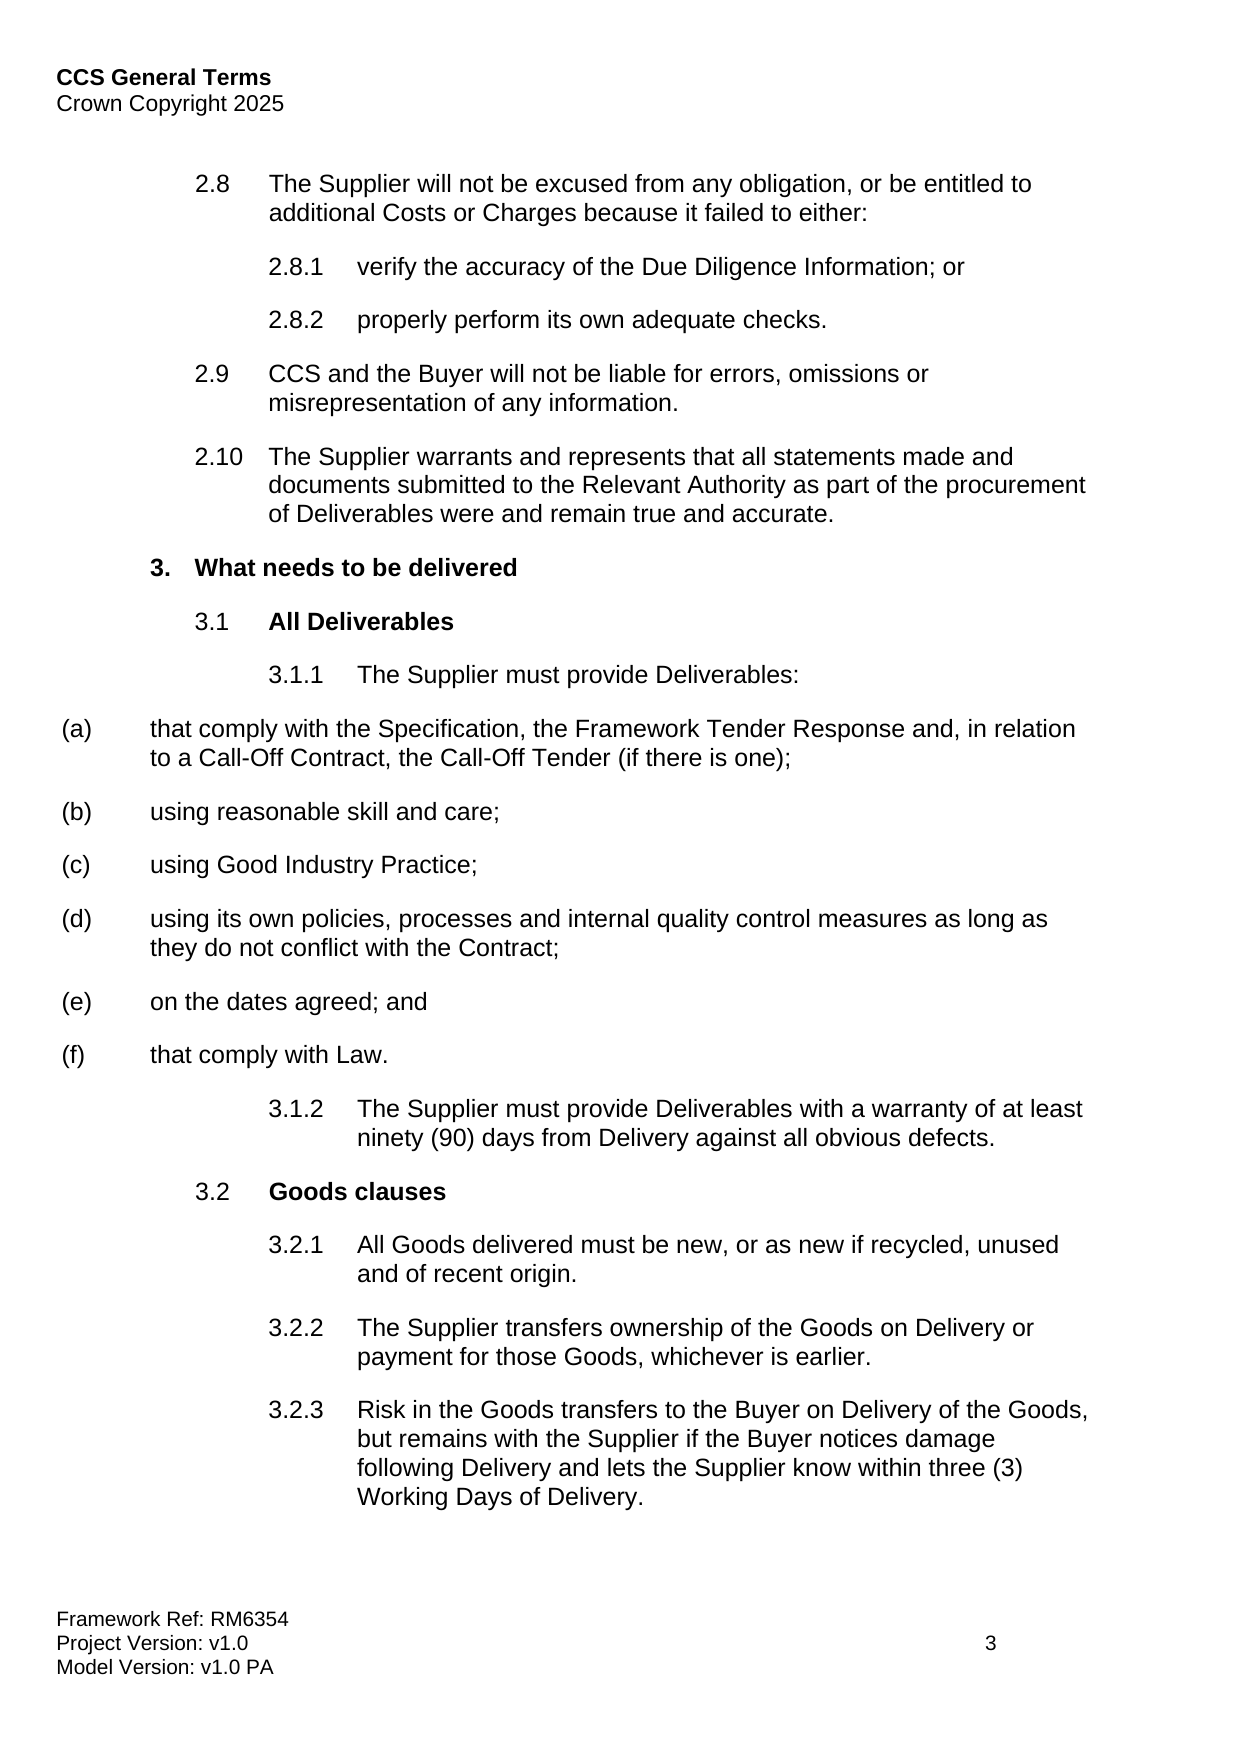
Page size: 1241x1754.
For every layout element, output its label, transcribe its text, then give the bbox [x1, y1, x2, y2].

list using its own policies, processes and internal quality control measures as long as they do not conflict with the Contract; [61, 904, 1090, 962]
list properly perform its own adequate checks. [268, 306, 1090, 334]
list Goods clauses [195, 1177, 1090, 1206]
list The Supplier will not be excused from any obligation, or be entitled to additional Costs or Charges because it failed to either: [195, 169, 1090, 227]
list that comply with the Specification, the Framework Tender Response and, in relation to a Call-Off Contract, the Call-Off Tender (if there is one); [61, 714, 1090, 772]
list All Deliverables [194, 607, 1090, 636]
list that comply with Law. [61, 1041, 1090, 1069]
list Risk in the Goods transfers to the Buyer on Delivery of the Goods, but remains with the Supplier if the Buyer notices damage following Delivery and lets the Supplier know within three (3) Working Days of Delivery. [268, 1396, 1090, 1511]
list CCS and the Buyer will not be liable for errors, omissions or misrepresentation of any information. [194, 359, 1090, 417]
list What needs to be delivered [150, 553, 1090, 582]
list verify the accuracy of the Due Diligence Information; or [268, 252, 1090, 281]
list using Good Industry Practice; [61, 851, 1090, 879]
list on the dates agreed; and [61, 987, 1090, 1016]
list All Goods delivered must be new, or as new if recycled, unused and of recent origin. [268, 1231, 1090, 1288]
list The Supplier transfers ownership of the Goods on Delivery or payment for those Goods, whichever is earlier. [268, 1313, 1090, 1371]
list The Supplier warrants and represents that all statements made and documents submitted to the Relevant Authority as part of the procurement of Deliverables were and remain true and accurate. [194, 442, 1090, 528]
list using reasonable skill and care; [61, 797, 1090, 826]
list The Supplier must provide Deliverables with a warranty of at least ninety (90) days from Delivery against all obvious defects. [268, 1094, 1090, 1152]
list The Supplier must provide Deliverables: [268, 661, 1090, 689]
